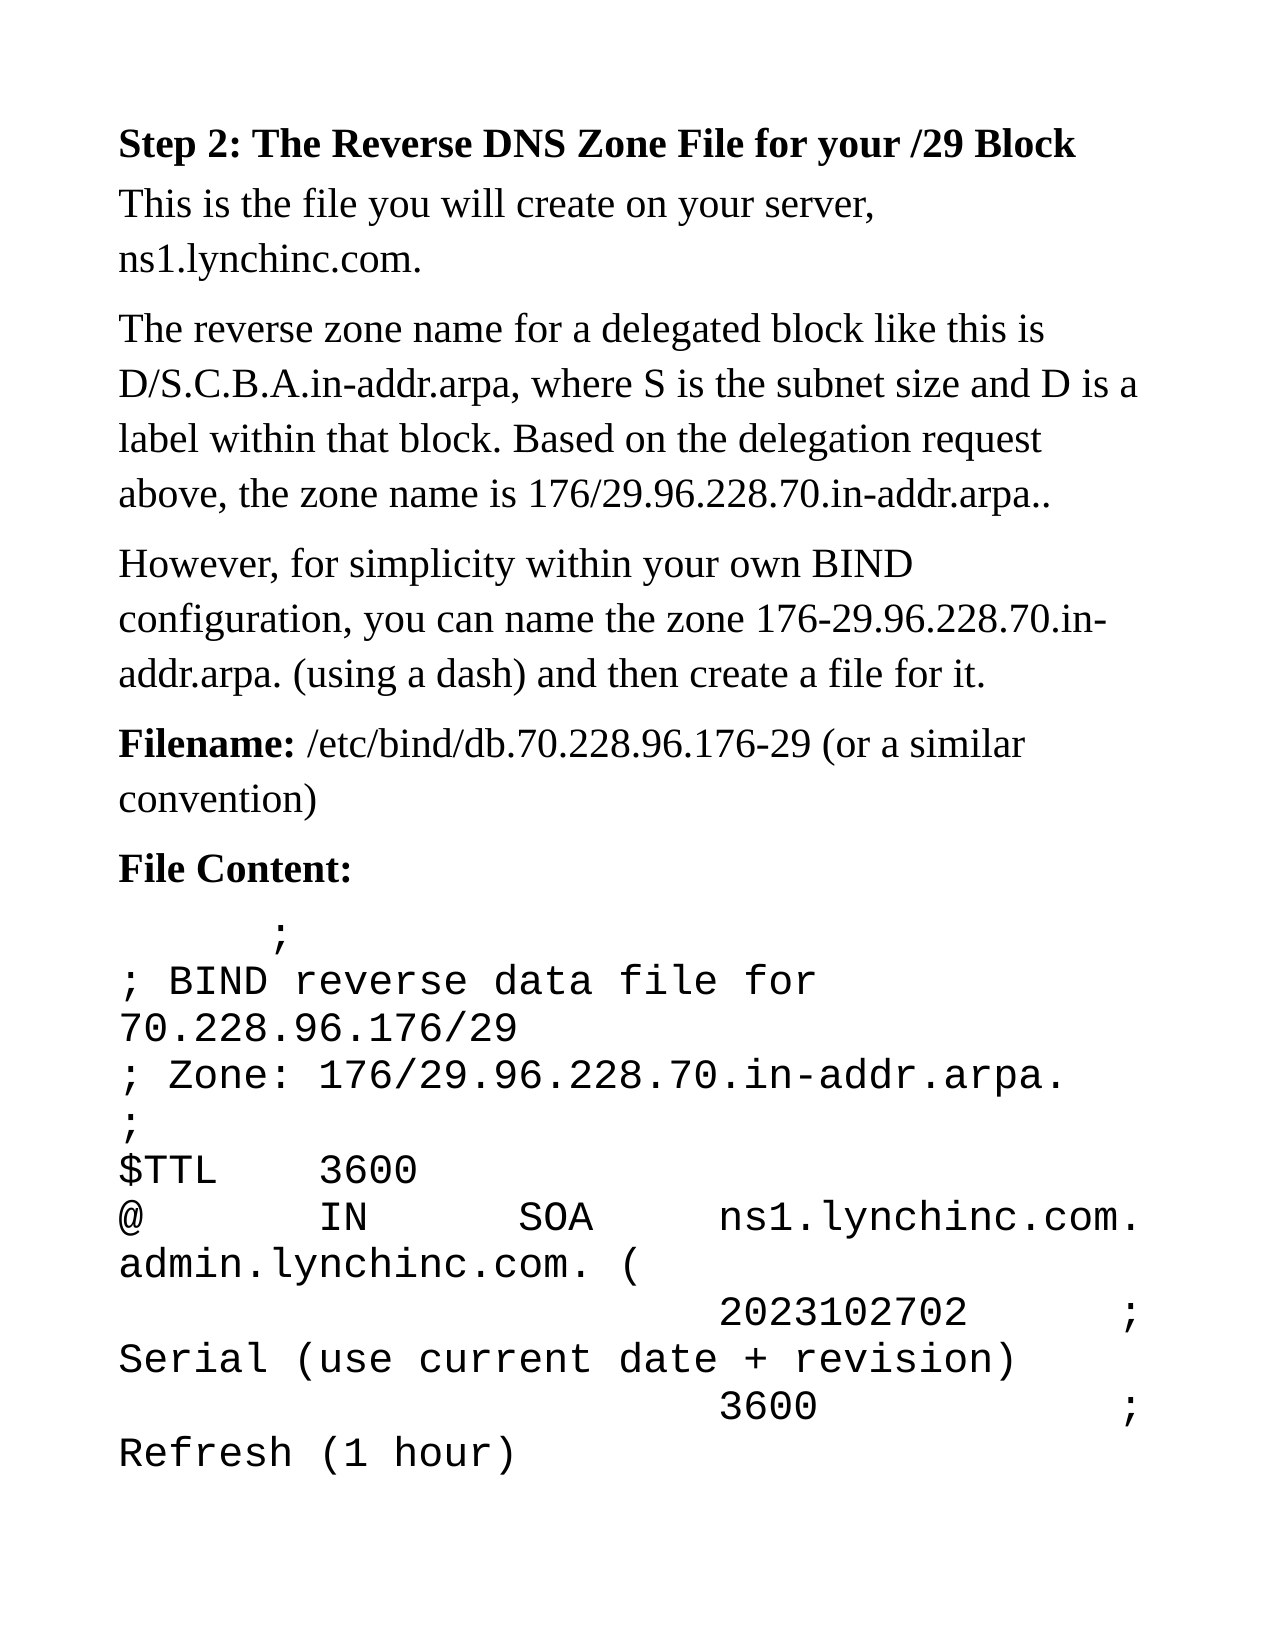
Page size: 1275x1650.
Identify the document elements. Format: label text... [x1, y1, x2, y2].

text @ IN SOA ns1.lynchinc.com. admin.lynchinc.com. ( [118, 1196, 1157, 1290]
text File Content: [118, 843, 1157, 891]
text ; Zone: 176/29.96.228.70.in-addr.arpa. [118, 1054, 1157, 1101]
subtitle Step 2: The Reverse DNS Zone File for your /29 Block [118, 118, 1157, 166]
text 3600 ; Refresh (1 hour) [118, 1384, 1157, 1479]
text $TTL 3600 [118, 1149, 1157, 1196]
text ; BIND reverse data file for 70.228.96.176/29 [118, 960, 1157, 1054]
text The reverse zone name for a delegated block like this is D/S.C.B.A.in-addr.arpa, where S is the subnet size and D is a label within that block. Based on the delegation request above, the zone name is 176/29.96.228.70.in-addr.arpa.. [118, 303, 1157, 517]
text Filename: /etc/bind/db.70.228.96.176-29 (or a similar convention) [118, 718, 1157, 821]
text 2023102702 ; Serial (use current date + revision) [118, 1290, 1157, 1384]
text This is the file you will create on your server, ns1.lynchinc.com. [118, 178, 1157, 282]
text ; [118, 1101, 1157, 1149]
text ; [118, 913, 1157, 960]
text However, for simplicity within your own BIND configuration, you can name the zone 176-29.96.228.70.in-addr.arpa. (using a dash) and then create a file for it. [118, 538, 1157, 696]
